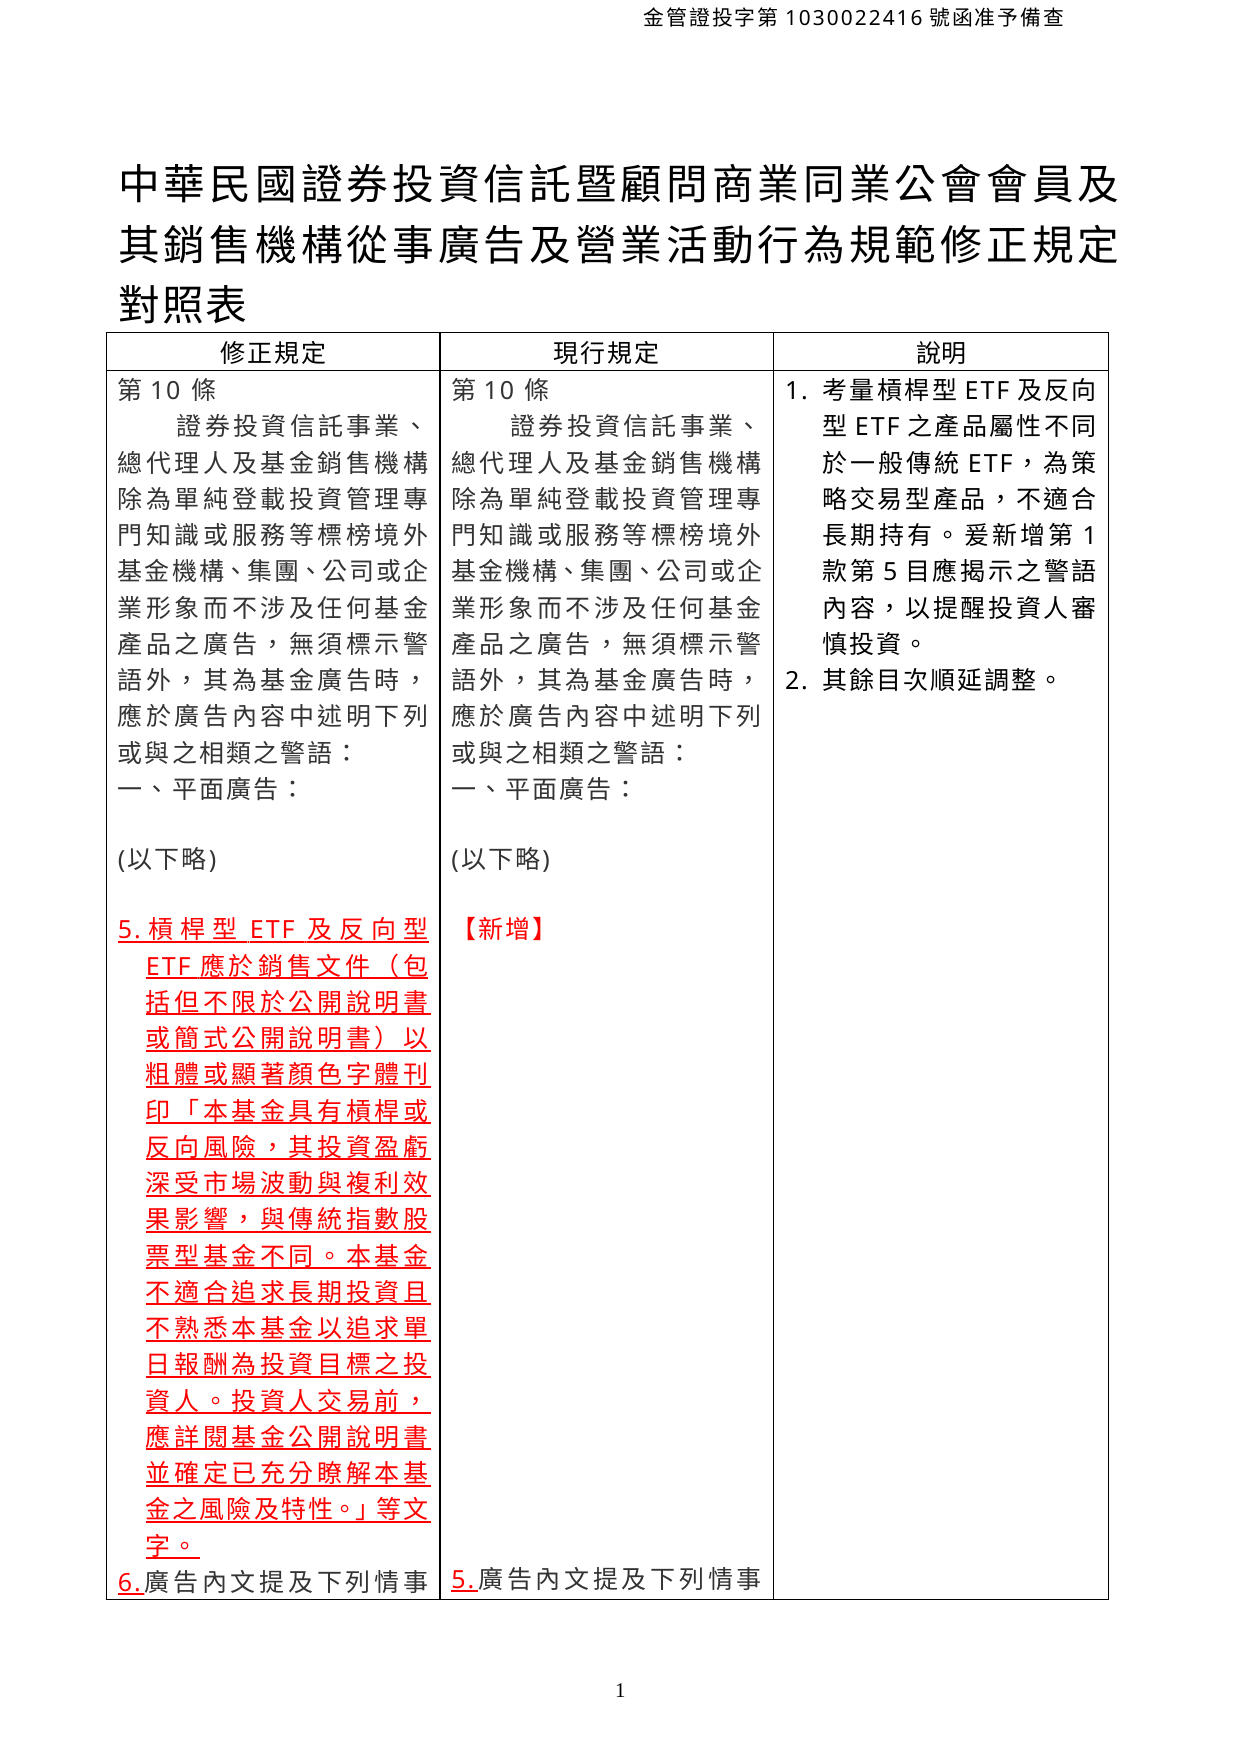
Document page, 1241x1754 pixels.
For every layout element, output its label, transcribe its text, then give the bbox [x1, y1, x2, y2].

table_header 說明 [774, 333, 1108, 369]
table_cell 第10 條 證券投資信託事業、總代理人及基金銷售機構除為單純登載投資管理專門知識或服務等標榜境外基金機構、集團、公司或企業形象而不涉及任何基金產品之廣告，無須標示警語外，其為基金廣告時，應於廣告內容中述明下列或與之相類之警語： 一、平面廣告： (以下略) 【新增】 5.廣告內文提及下列情事 [441, 371, 773, 1599]
table_header 修正規定 [107, 333, 439, 369]
table_cell 第10 條 證券投資信託事業、總代理人及基金銷售機構除為單純登載投資管理專門知識或服務等標榜境外基金機構、集團、公司或企業形象而不涉及任何基金產品之廣告，無須標示警語外，其為基金廣告時，應於廣告內容中述明下列或與之相類之警語： 一、平面廣告： (以下略) 5.槓桿型ETF及反向型ETF應於銷售文件（包括但不限於公開說明書或簡式公開說明書）以粗體或顯著顏色字體刊印「本基金具有槓桿或反向風險，其投資盈虧深受市場波動與複利效果影響，與傳統指數股票型基金不同。本基金不適合追求長期投資且不熟悉本基金以追求單日報酬為投資目標之投資人。投資人交易前，應詳閱基金公開說明書並確定已充分瞭解本基金之風險及特性。」等文字。 6.廣告內文提及下列情事 [107, 371, 439, 1599]
table_header 現行規定 [441, 333, 773, 369]
table_cell 考量槓桿型ETF及反向型ETF之產品屬性不同於一般傳統ETF，為策略交易型產品，不適合長期持有。爰新增第1款第5目應揭示之警語內容，以提醒投資人審慎投資。 其餘目次順延調整。 [774, 371, 1108, 1599]
text 中華民國證券投資信託暨顧問商業同業公會會員及其銷售機構從事廣告及營業活動行為規範修正規定對照表 [118, 151, 1122, 332]
